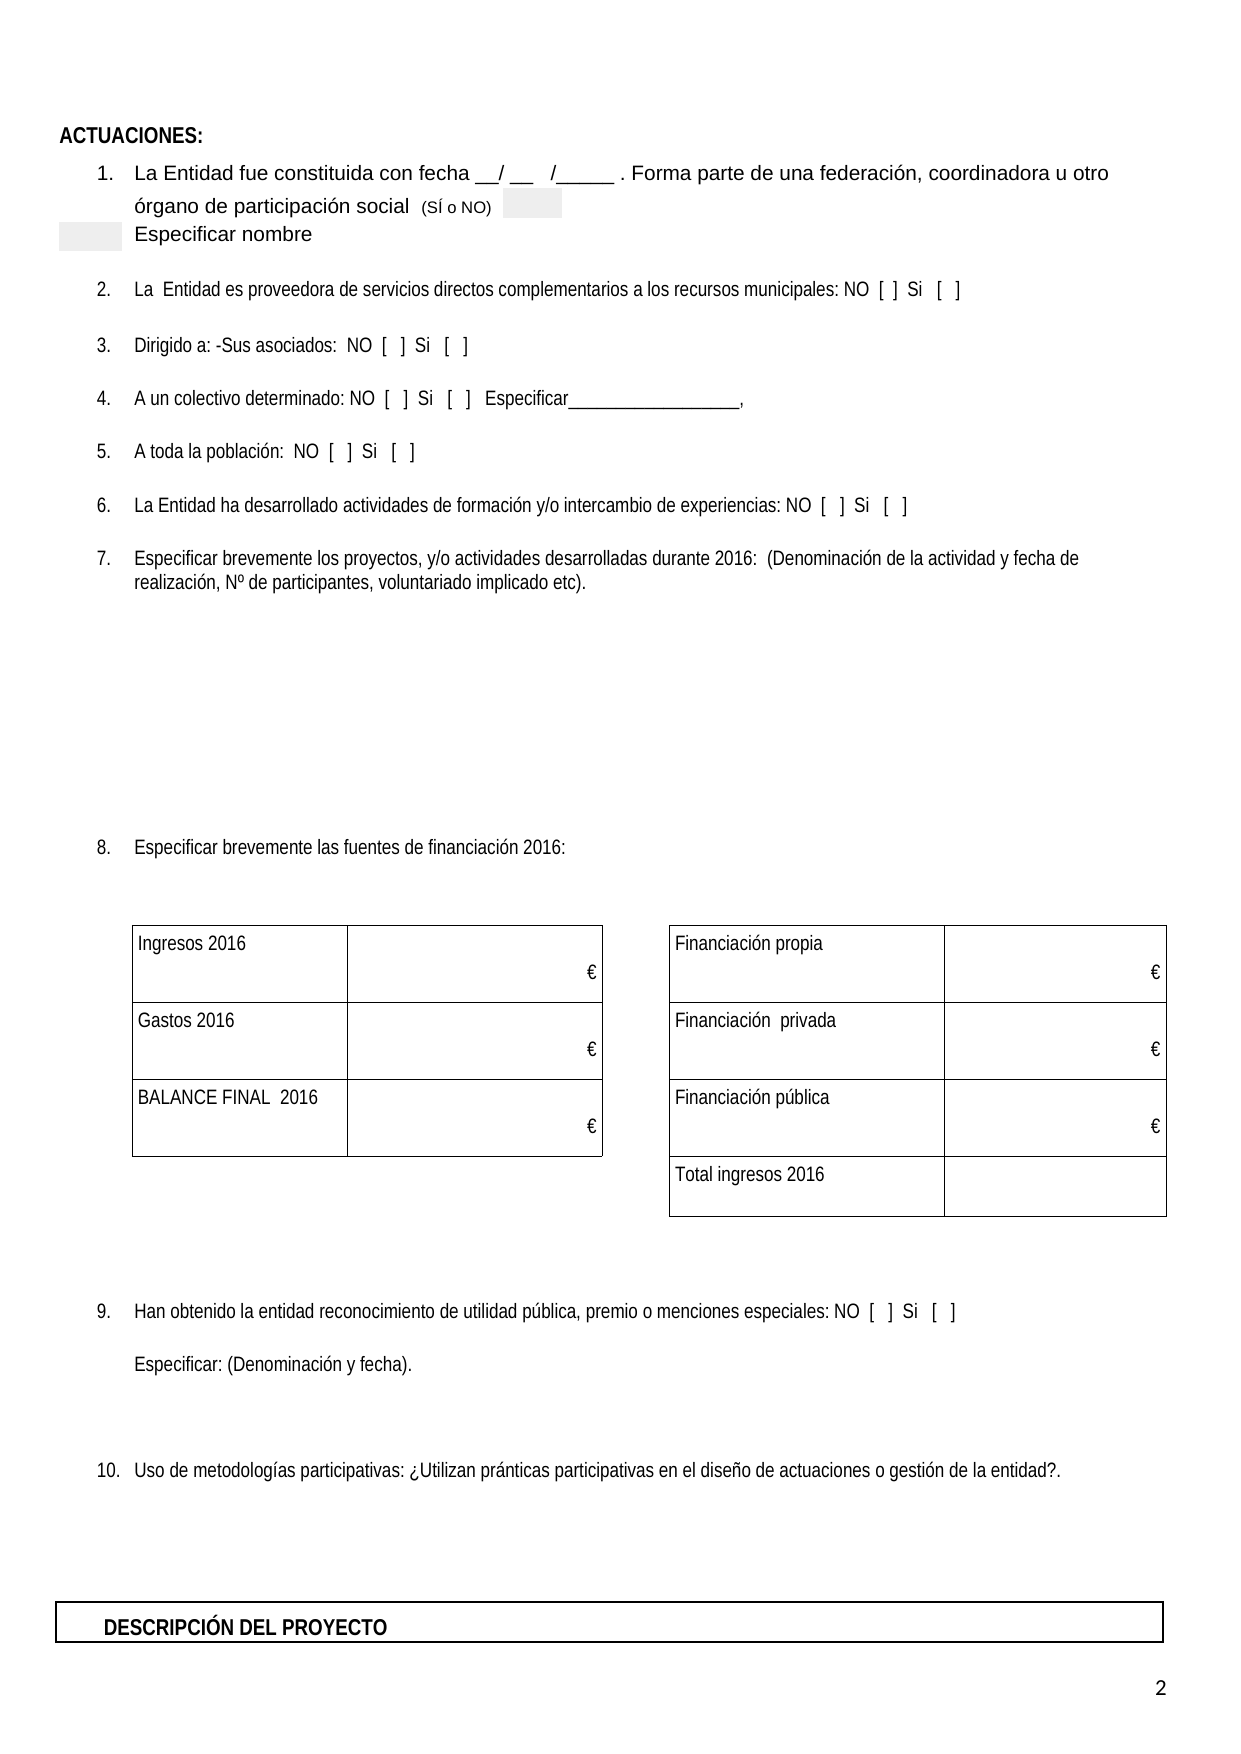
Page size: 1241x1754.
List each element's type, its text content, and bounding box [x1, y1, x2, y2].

list Especificar brevemente las fuentes de financiación 2016: [97, 835, 1167, 859]
list Dirigido a: -Sus asociados: NO [ ] Si [ ] [97, 333, 1167, 357]
table_header DESCRIPCIÓN DEL PROYECTO [59, 1605, 1160, 1640]
list La Entidad es proveedora de servicios directos complementarios a los recursos municipales: NO [ ] Si [ ] [97, 277, 1167, 301]
table_header € [348, 926, 602, 1002]
table_header Financiación propia [670, 926, 944, 1002]
table_cell € [348, 1080, 602, 1156]
list La Entidad ha desarrollado actividades de formación y/o intercambio de experiencias: NO [ ] Si [ ] [97, 493, 1167, 517]
list La Entidad fue constituida con fecha __/ __ /_____ . Forma parte de una federación, coordinadora u otro órgano de participación social (SÍ o NO) [97, 161, 1167, 218]
table_cell [945, 1157, 1166, 1216]
table_cell Financiación privada [670, 1003, 944, 1079]
table_cell € [348, 1003, 602, 1079]
table_cell [348, 1157, 602, 1216]
table_header Ingresos 2016 [133, 926, 347, 1002]
table_cell € [945, 1080, 1166, 1156]
table_cell BALANCE FINAL 2016 [133, 1080, 347, 1156]
list A toda la población: NO [ ] Si [ ] [97, 439, 1167, 463]
table_header € [945, 926, 1166, 1002]
text ACTUACIONES: [59, 122, 1167, 148]
table_cell Total ingresos 2016 [670, 1157, 944, 1216]
list Especificar nombre [122, 222, 1167, 246]
table_header [602, 925, 669, 1216]
table_cell Financiación pública [670, 1080, 944, 1156]
list Especificar: (Denominación y fecha). [97, 1352, 1167, 1376]
list Uso de metodologías participativas: ¿Utilizan pránticas participativas en el diseño de actuaciones o gestión de la entidad?. [97, 1458, 1167, 1482]
list Han obtenido la entidad reconocimiento de utilidad pública, premio o menciones especiales: NO [ ] Si [ ] [97, 1299, 1167, 1323]
table_cell Gastos 2016 [133, 1003, 347, 1079]
list A un colectivo determinado: NO [ ] Si [ ] Especificar__________________, [97, 386, 1167, 410]
table_cell € [945, 1003, 1166, 1079]
table_cell [132, 1157, 347, 1216]
list Especificar brevemente los proyectos, y/o actividades desarrolladas durante 2016: (Denominación de la actividad y fecha de realización, Nº de participantes, voluntariado implicado etc). [97, 546, 1167, 594]
